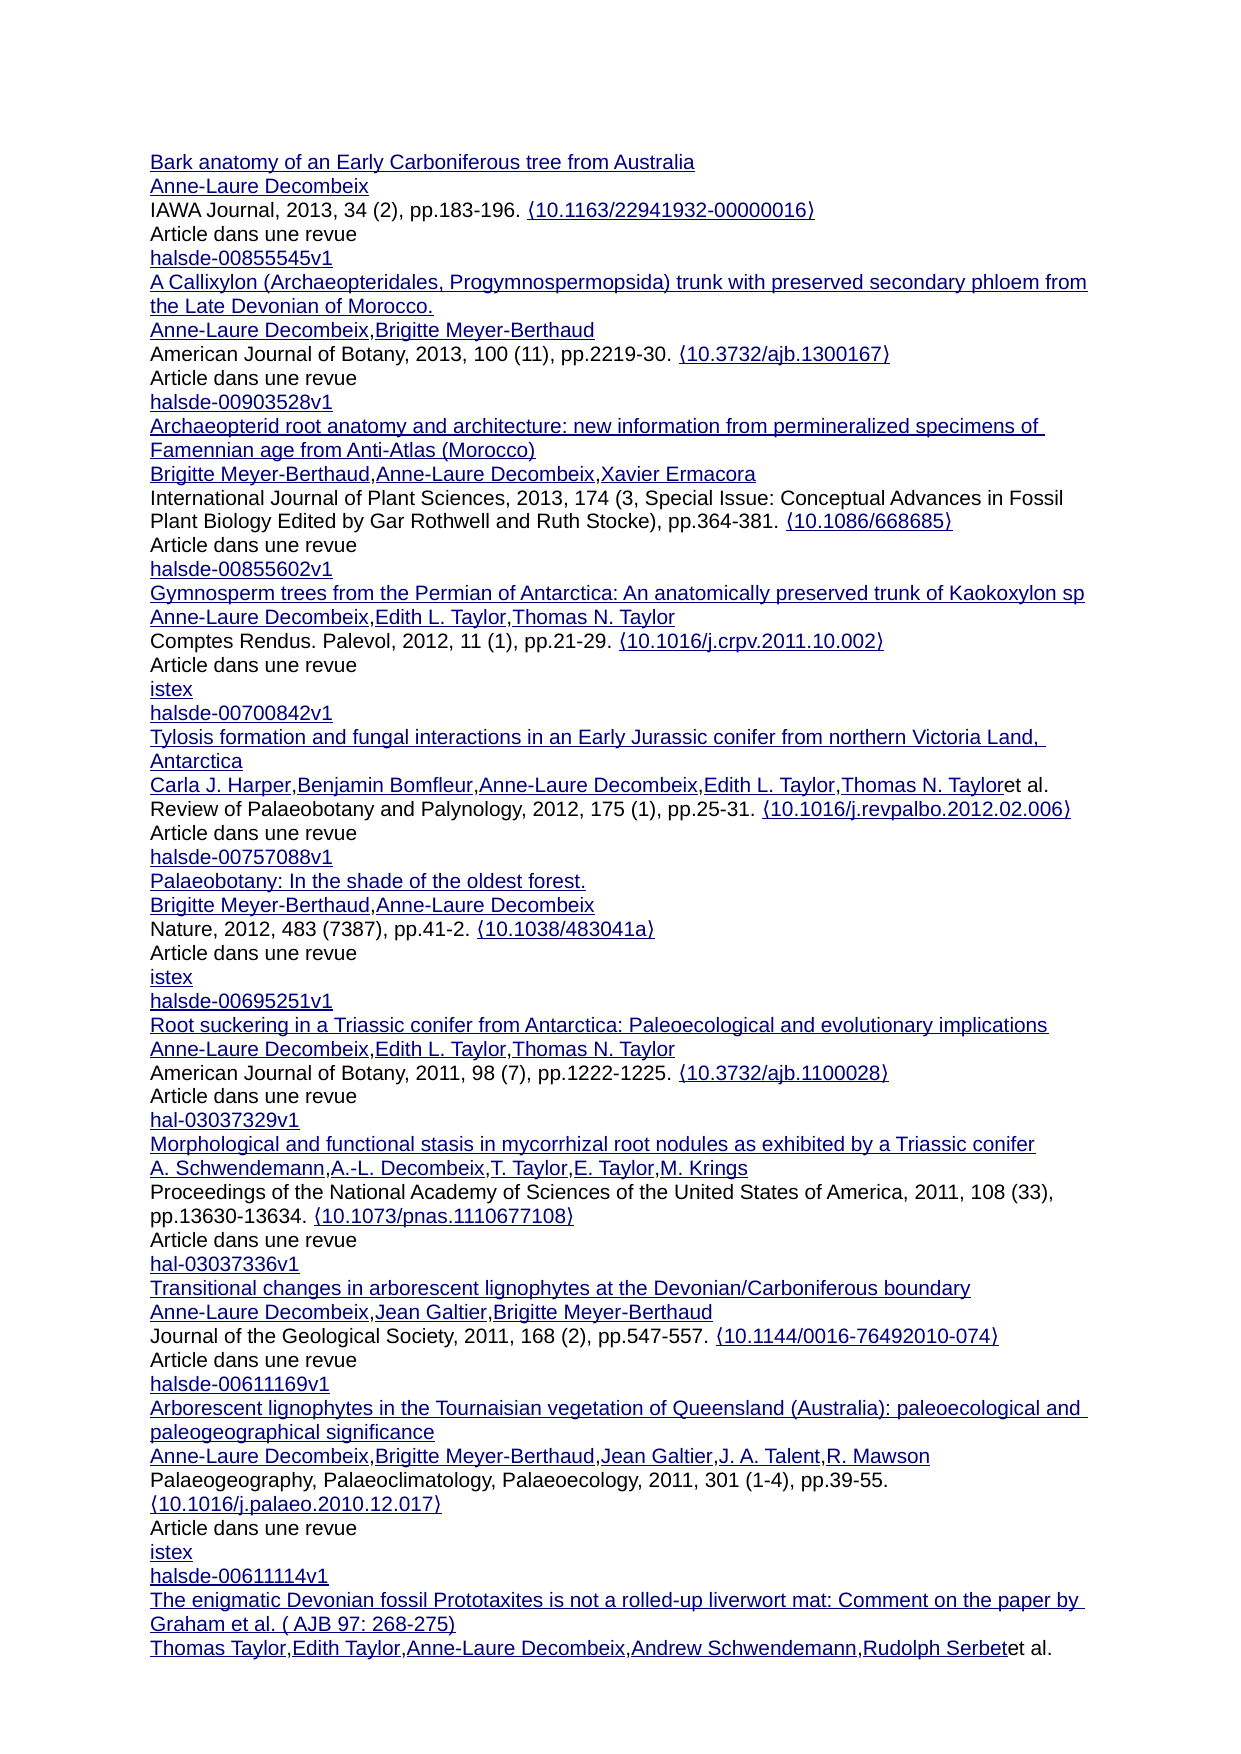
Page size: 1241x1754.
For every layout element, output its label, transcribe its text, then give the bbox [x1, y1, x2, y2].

table_cell Bark anatomy of an Early Carboniferous tree from Australia Anne-Laure Decombeix IAWA Journal, 2013, 34 (2), pp.183-196. ⟨10.1163/22941932-00000016⟩ Article dans une revue halsde-00855545v1 [150, 150, 1090, 270]
table_cell Morphological and functional stasis in mycorrhizal root nodules as exhibited by a Triassic conifer A. Schwendemann,A.-L. Decombeix,T. Taylor,E. Taylor,M. Krings Proceedings of the National Academy of Sciences of the United States of America, 2011, 108 (33), pp.13630-13634. ⟨10.1073/pnas.1110677108⟩ Article dans une revue hal-03037336v1 [150, 1132, 1090, 1276]
table_cell Arborescent lignophytes in the Tournaisian vegetation of Queensland (Australia): paleoecological and paleogeographical significance Anne-Laure Decombeix,Brigitte Meyer-Berthaud,Jean Galtier,J. A. Talent,R. Mawson Palaeogeography, Palaeoclimatology, Palaeoecology, 2011, 301 (1-4), pp.39-55. ⟨10.1016/j.palaeo.2010.12.017⟩ Article dans une revue istex halsde-00611114v1 [150, 1396, 1090, 1587]
table_cell Archaeopterid root anatomy and architecture: new information from permineralized specimens of Famennian age from Anti-Atlas (Morocco) Brigitte Meyer-Berthaud,Anne-Laure Decombeix,Xavier Ermacora International Journal of Plant Sciences, 2013, 174 (3, Special Issue: Conceptual Advances in Fossil Plant Biology Edited by Gar Rothwell and Ruth Stocke), pp.364-381. ⟨10.1086/668685⟩ Article dans une revue halsde-00855602v1 [150, 414, 1090, 581]
table_cell Root suckering in a Triassic conifer from Antarctica: Paleoecological and evolutionary implications Anne-Laure Decombeix,Edith L. Taylor,Thomas N. Taylor American Journal of Botany, 2011, 98 (7), pp.1222-1225. ⟨10.3732/ajb.1100028⟩ Article dans une revue hal-03037329v1 [150, 1013, 1090, 1132]
table_cell The enigmatic Devonian fossil Prototaxites is not a rolled-up liverwort mat: Comment on the paper by Graham et al. ( AJB 97: 268-275) Thomas Taylor,Edith Taylor,Anne-Laure Decombeix,Andrew Schwendemann,Rudolph Serbetet al. [150, 1588, 1090, 1659]
table_cell Tylosis formation and fungal interactions in an Early Jurassic conifer from northern Victoria Land, Antarctica Carla J. Harper,Benjamin Bomfleur,Anne-Laure Decombeix,Edith L. Taylor,Thomas N. Tayloret al. Review of Palaeobotany and Palynology, 2012, 175 (1), pp.25-31. ⟨10.1016/j.revpalbo.2012.02.006⟩ Article dans une revue halsde-00757088v1 [150, 725, 1090, 869]
table_cell Palaeobotany: In the shade of the oldest forest. Brigitte Meyer-Berthaud,Anne-Laure Decombeix Nature, 2012, 483 (7387), pp.41-2. ⟨10.1038/483041a⟩ Article dans une revue istex halsde-00695251v1 [150, 869, 1090, 1012]
table_cell Transitional changes in arborescent lignophytes at the Devonian/Carboniferous boundary Anne-Laure Decombeix,Jean Galtier,Brigitte Meyer-Berthaud Journal of the Geological Society, 2011, 168 (2), pp.547-557. ⟨10.1144/0016-76492010-074⟩ Article dans une revue halsde-00611169v1 [150, 1276, 1090, 1396]
table_cell Gymnosperm trees from the Permian of Antarctica: An anatomically preserved trunk of Kaokoxylon sp Anne-Laure Decombeix,Edith L. Taylor,Thomas N. Taylor Comptes Rendus. Palevol, 2012, 11 (1), pp.21-29. ⟨10.1016/j.crpv.2011.10.002⟩ Article dans une revue istex halsde-00700842v1 [150, 581, 1090, 725]
table_cell A Callixylon (Archaeopteridales, Progymnospermopsida) trunk with preserved secondary phloem from the Late Devonian of Morocco. Anne-Laure Decombeix,Brigitte Meyer-Berthaud American Journal of Botany, 2013, 100 (11), pp.2219-30. ⟨10.3732/ajb.1300167⟩ Article dans une revue halsde-00903528v1 [150, 270, 1090, 413]
